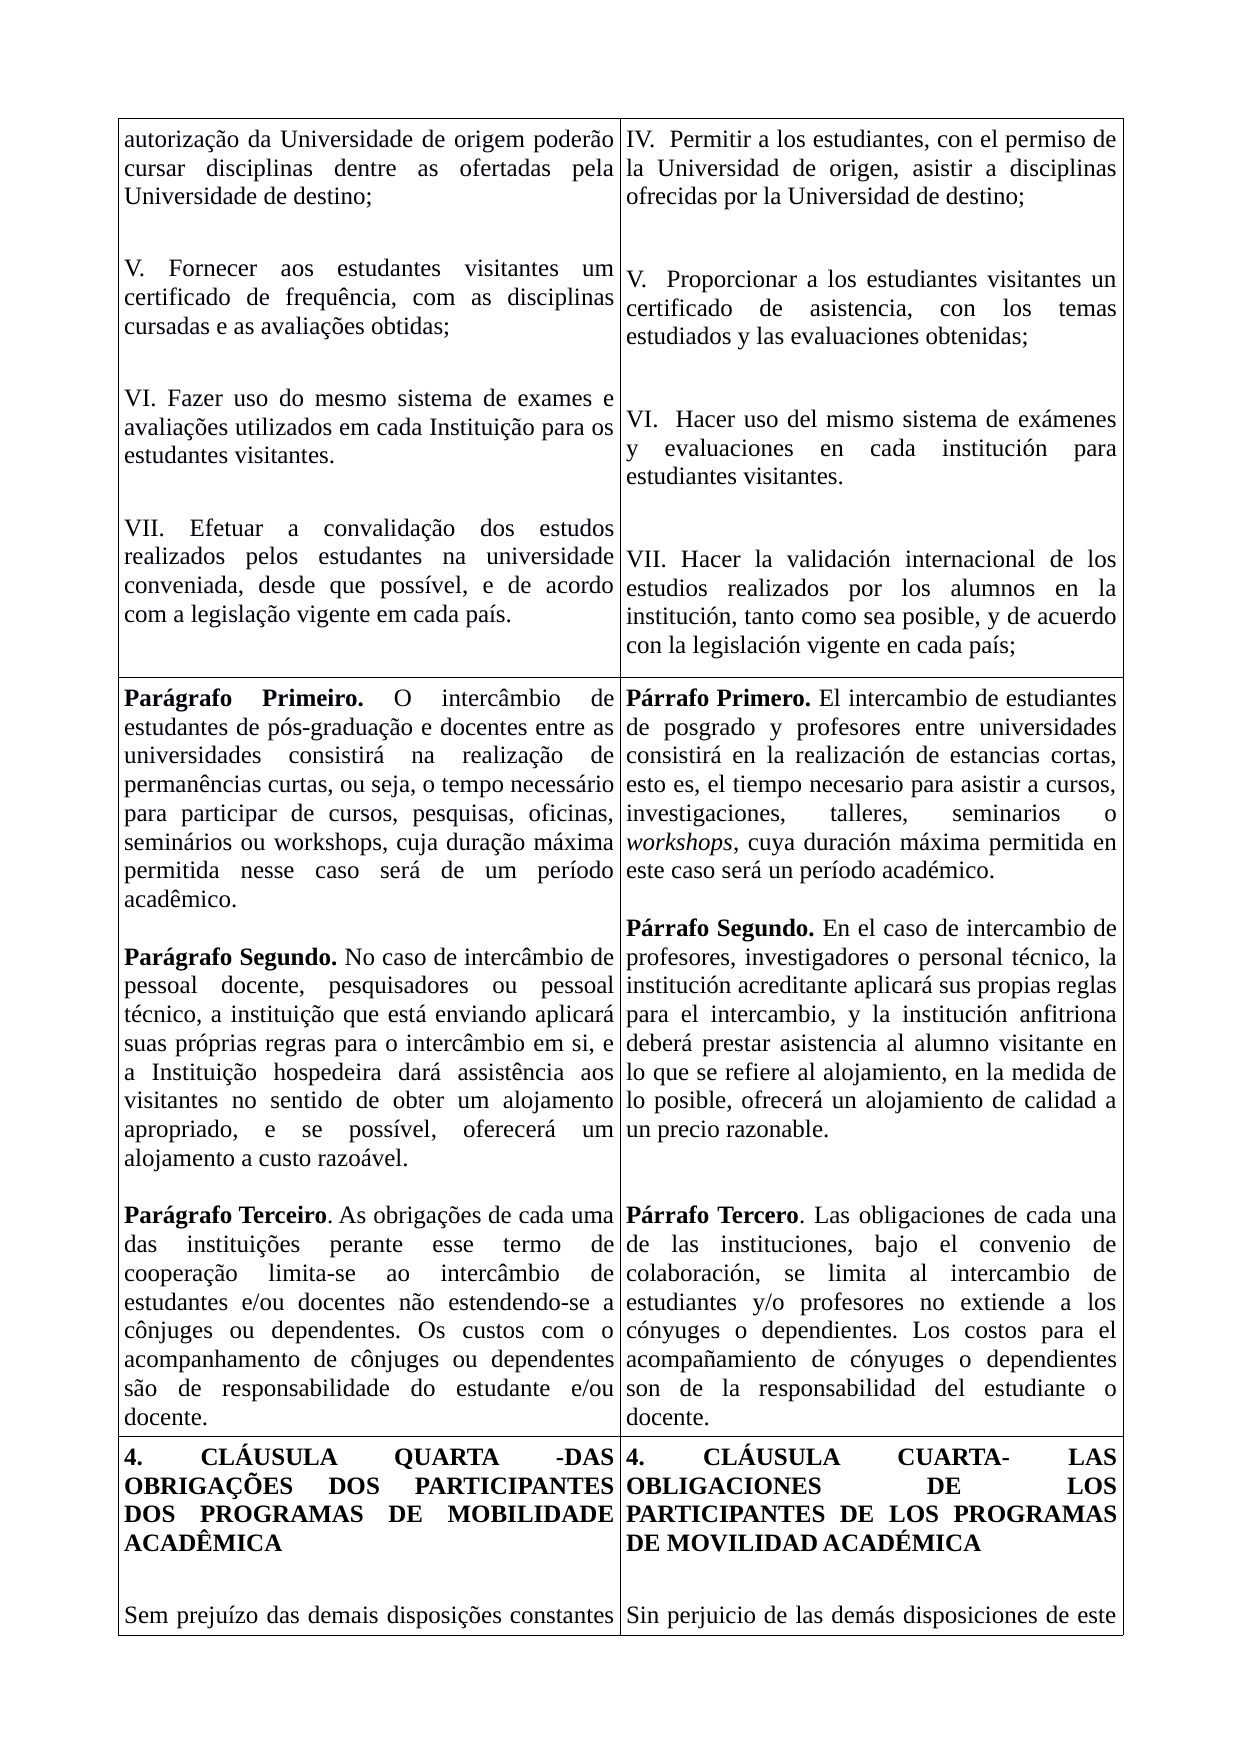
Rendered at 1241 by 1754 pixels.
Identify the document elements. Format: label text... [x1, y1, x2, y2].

table_cell autorização da Universidade de origem poderão cursar disciplinas dentre as ofertadas pela Universidade de destino; V. Fornecer aos estudantes visitantes um certificado de frequência, com as disciplinas cursadas e as avaliações obtidas; VI. Fazer uso do mesmo sistema de exames e avaliações utilizados em cada Instituição para os estudantes visitantes. VII. Efetuar a convalidação dos estudos realizados pelos estudantes na universidade conveniada, desde que possível, e de acordo com a legislação vigente em cada país. [119, 119, 620, 677]
table_cell Párrafo Primero. El intercambio de estudiantes de posgrado y profesores entre universidades consistirá en la realización de estancias cortas, esto es, el tiempo necesario para asistir a cursos, investigaciones, talleres, seminarios o workshops, cuya duración máxima permitida en este caso será un período académico. Párrafo Segundo. En el caso de intercambio de profesores, investigadores o personal técnico, la institución acreditante aplicará sus propias reglas para el intercambio, y la institución anfitriona deberá prestar asistencia al alumno visitante en lo que se refiere al alojamiento, en la medida de lo posible, ofrecerá un alojamiento de calidad a un precio razonable. Párrafo Tercero. Las obligaciones de cada una de las instituciones, bajo el convenio de colaboración, se limita al intercambio de estudiantes y/o profesores no extiende a los cónyuges o dependientes. Los costos para el acompañamiento de cónyuges o dependientes son de la responsabilidad del estudiante o docente. [621, 678, 1123, 1436]
table_cell IV. Permitir a los estudiantes, con el permiso de la Universidad de origen, asistir a disciplinas ofrecidas por la Universidad de destino; V. Proporcionar a los estudiantes visitantes un certificado de asistencia, con los temas estudiados y las evaluaciones obtenidas; VI. Hacer uso del mismo sistema de exámenes y evaluaciones en cada institución para estudiantes visitantes. VII. Hacer la validación internacional de los estudios realizados por los alumnos en la institución, tanto como sea posible, y de acuerdo con la legislación vigente en cada país; [621, 119, 1123, 677]
table_cell Parágrafo Primeiro. O intercâmbio de estudantes de pós-graduação e docentes entre as universidades consistirá na realização de permanências curtas, ou seja, o tempo necessário para participar de cursos, pesquisas, oficinas, seminários ou workshops, cuja duração máxima permitida nesse caso será de um período acadêmico. Parágrafo Segundo. No caso de intercâmbio de pessoal docente, pesquisadores ou pessoal técnico, a instituição que está enviando aplicará suas próprias regras para o intercâmbio em si, e a Instituição hospedeira dará assistência aos visitantes no sentido de obter um alojamento apropriado, e se possível, oferecerá um alojamento a custo razoável. Parágrafo Terceiro. As obrigações de cada uma das instituições perante esse termo de cooperação limita-se ao intercâmbio de estudantes e/ou docentes não estendendo-se a cônjuges ou dependentes. Os custos com o acompanhamento de cônjuges ou dependentes são de responsabilidade do estudante e/ou docente. [119, 678, 620, 1436]
table_cell 4. CLÁUSULA CUARTA- LAS OBLIGACIONES DE LOS PARTICIPANTES DE LOS PROGRAMAS DE MOVILIDAD ACADÉMICA Sin perjuicio de las demás disposiciones de este [621, 1437, 1123, 1635]
table_cell 4. CLÁUSULA QUARTA -DAS OBRIGAÇÕES DOS PARTICIPANTES DOS PROGRAMAS DE MOBILIDADE ACADÊMICA Sem prejuízo das demais disposições constantes [119, 1437, 620, 1635]
